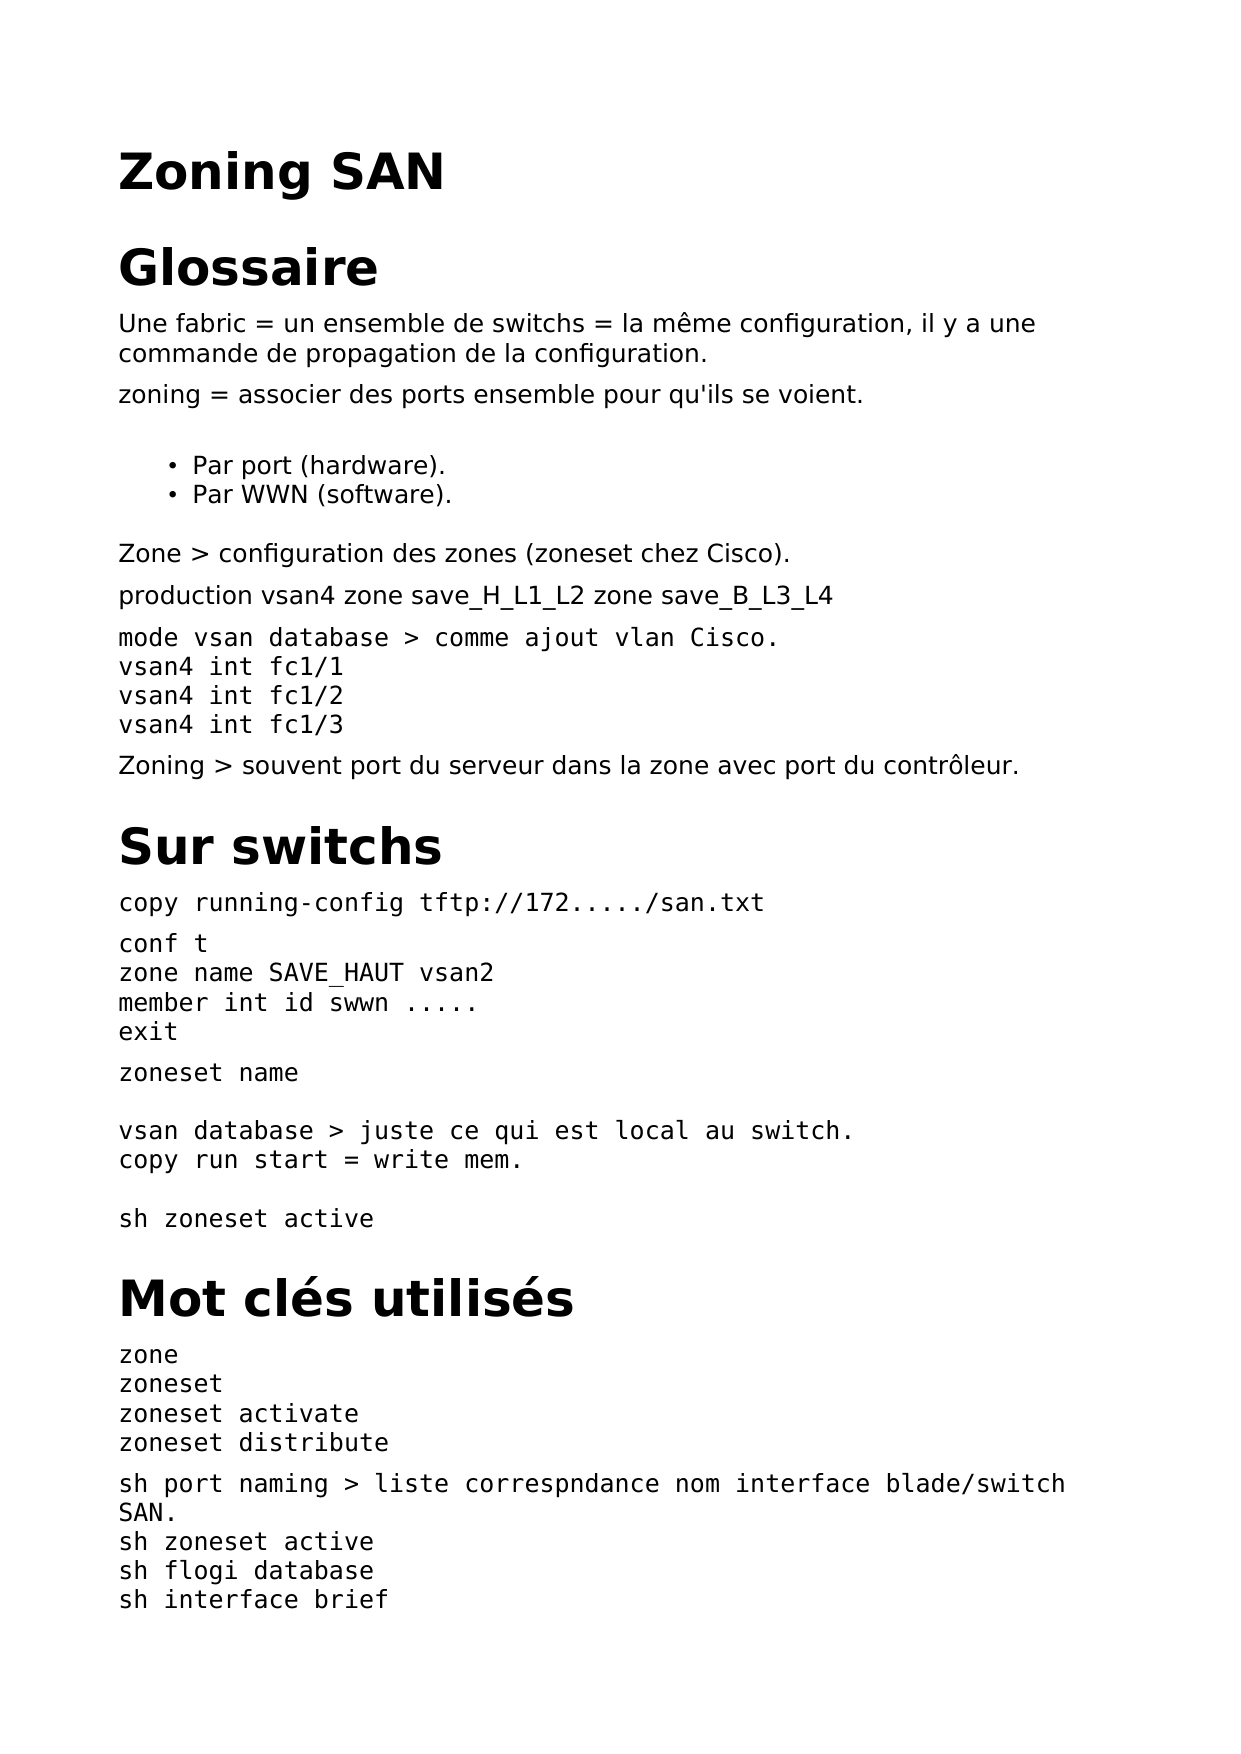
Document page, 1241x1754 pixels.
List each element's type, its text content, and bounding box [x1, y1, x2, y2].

text Zoning > souvent port du serveur dans la zone avec port du contrôleur. [118, 751, 1122, 780]
text Une fabric = un ensemble de switchs = la même configuration, il y a une commande de propagation de la configuration. [118, 309, 1122, 368]
text sh port naming > liste correspndance nom interface blade/switch SAN. sh zoneset active sh flogi database sh interface brief [118, 1469, 1122, 1615]
subtitle Glossaire [118, 239, 1122, 297]
text zone zoneset zoneset activate zoneset distribute [118, 1340, 1122, 1457]
text zoneset name vsan database > juste ce qui est local au switch. copy run start = write mem. sh zoneset active [118, 1058, 1122, 1233]
text conf t zone name SAVE_HAUT vsan2 member int id swwn ..... exit [118, 929, 1122, 1046]
text production vsan4 zone save_H_L1_L2 zone save_B_L3_L4 [118, 581, 1122, 610]
subtitle Mot clés utilisés [118, 1270, 1122, 1328]
subtitle Zoning SAN [118, 143, 1122, 201]
list Par WWN (software). [177, 481, 1122, 510]
text mode vsan database > comme ajout vlan Cisco. vsan4 int fc1/1 vsan4 int fc1/2 vsan4 int fc1/3 [118, 623, 1122, 739]
text zoning = associer des ports ensemble pour qu'ils se voient. [118, 380, 1122, 409]
text copy running-config tftp://172...../san.txt [118, 888, 1122, 918]
subtitle Sur switchs [118, 818, 1122, 876]
text Zone > configuration des zones (zoneset chez Cisco). [118, 539, 1122, 568]
list Par port (hardware). [177, 452, 1122, 481]
